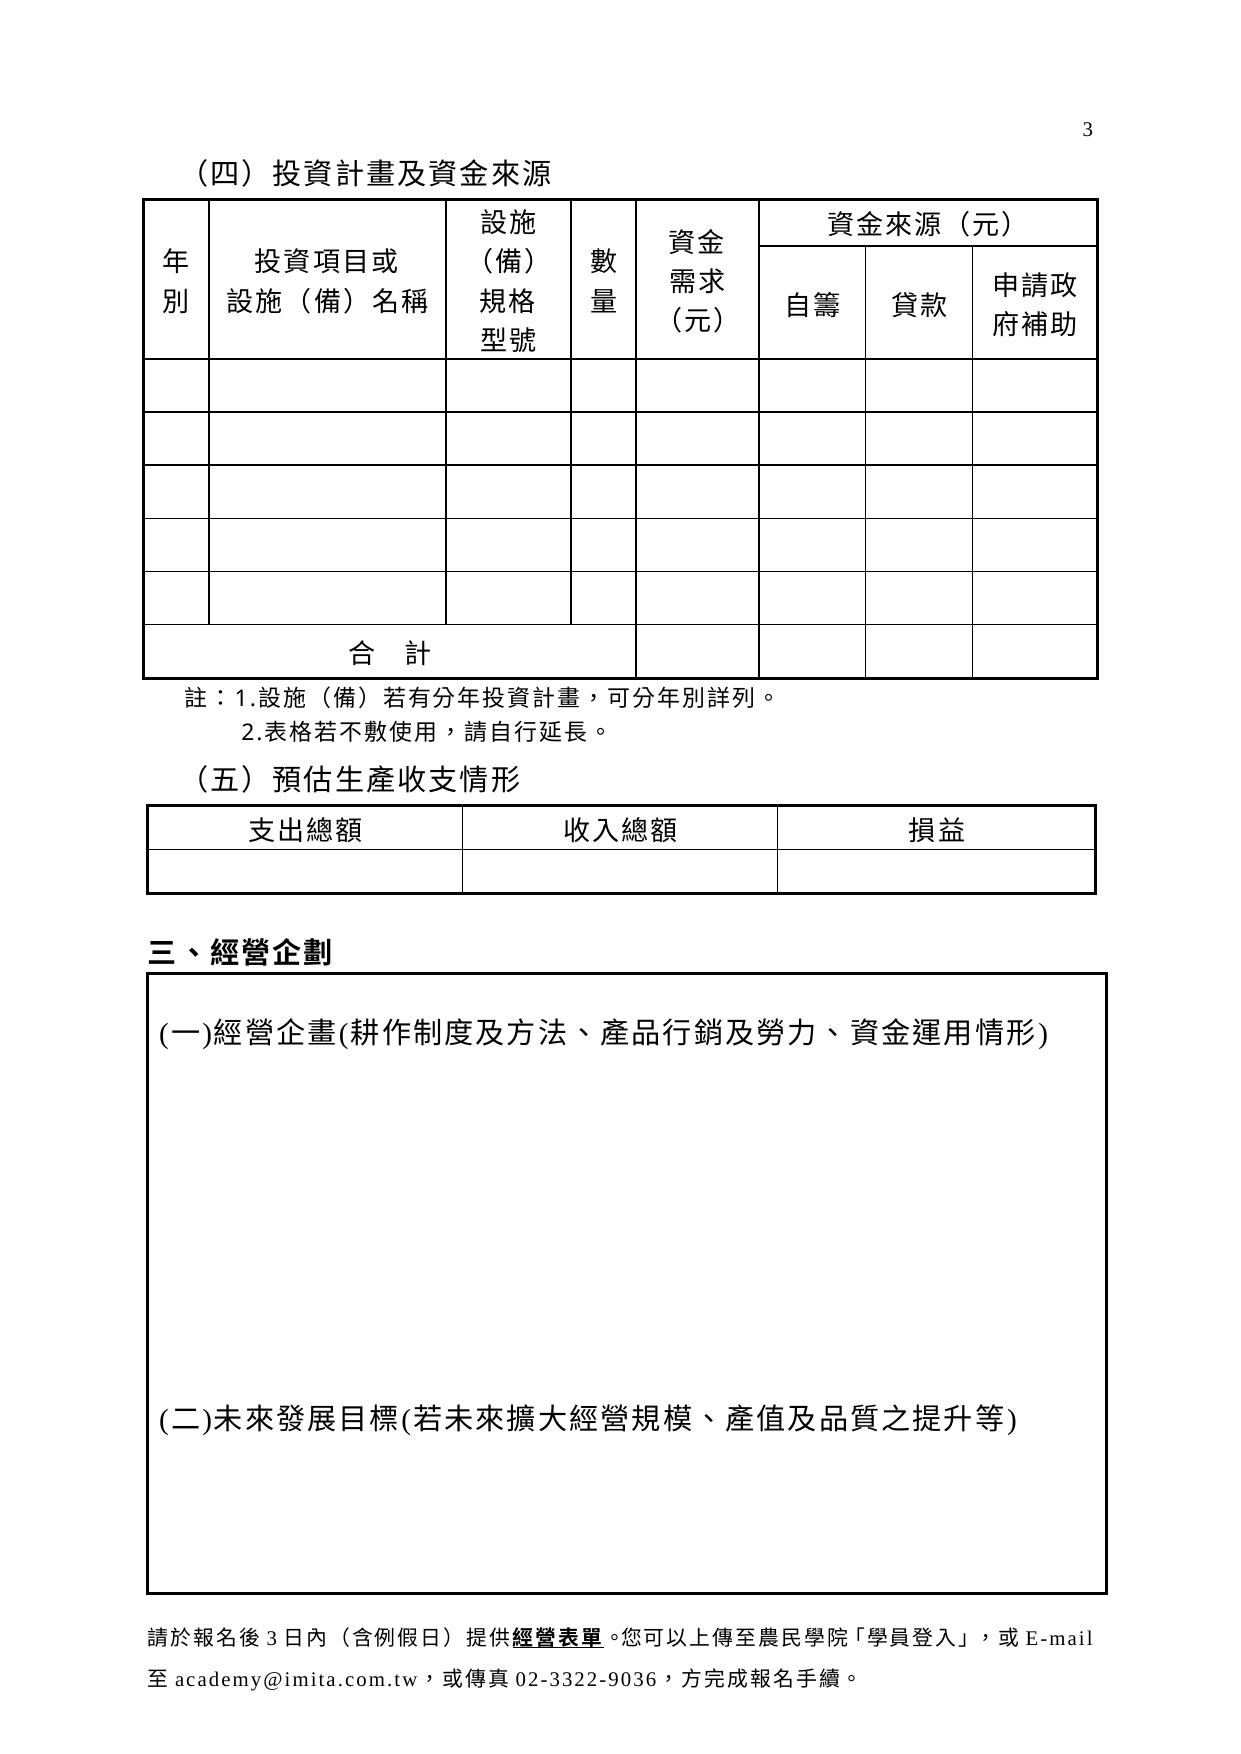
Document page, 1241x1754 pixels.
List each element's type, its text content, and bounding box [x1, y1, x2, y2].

table_cell [637, 572, 758, 624]
table_header 資金來源（元） [760, 201, 1096, 245]
table_cell [866, 360, 972, 411]
table_cell [760, 466, 865, 517]
table_header 數量 [572, 201, 635, 358]
table_cell [463, 850, 777, 892]
table_cell [973, 360, 1096, 411]
table_header 損益 [778, 807, 1094, 848]
table_cell [973, 625, 1096, 677]
table_cell 自籌 [760, 247, 865, 358]
table_cell [760, 360, 865, 411]
table_cell [145, 413, 208, 464]
table_cell [973, 572, 1096, 624]
table_cell [572, 413, 635, 464]
table_cell [447, 360, 570, 411]
table_cell [637, 466, 758, 517]
table_cell [210, 519, 445, 571]
table_cell [447, 413, 570, 464]
text 註：1.設施（備）若有分年投資計畫，可分年別詳列。 [184, 680, 1092, 713]
text 2.表格若不敷使用，請自行延長。 [241, 713, 1092, 747]
table_header 投資項目或 設施（備）名稱 [210, 201, 445, 358]
text （四）投資計畫及資金來源 [148, 141, 1092, 193]
table_cell 申請政府補助 [973, 247, 1096, 358]
text 三、經營企劃 [148, 920, 1092, 972]
table_cell [973, 413, 1096, 464]
table_cell [760, 572, 865, 624]
table_cell 貸款 [866, 247, 972, 358]
table_header 年別 [145, 201, 208, 358]
table_cell [210, 360, 445, 411]
table_cell [760, 519, 865, 571]
table_header 設施（備）規格 型號 [447, 201, 570, 358]
table_cell [637, 519, 758, 571]
table_cell 合 計 [145, 625, 635, 677]
table_cell [572, 572, 635, 624]
table_cell [572, 466, 635, 517]
table_cell [145, 519, 208, 571]
table_cell [866, 466, 972, 517]
table_cell [210, 413, 445, 464]
table_cell [447, 572, 570, 624]
table_cell [447, 466, 570, 517]
table_cell [866, 625, 972, 677]
table_cell [760, 625, 865, 677]
table_cell [637, 413, 758, 464]
table_cell [778, 850, 1094, 892]
table_cell [572, 519, 635, 571]
table_cell [760, 413, 865, 464]
table_header (一)經營企畫(耕作制度及方法、產品行銷及勞力、資金運用情形) (二)未來發展目標(若未來擴大經營規模、產值及品質之提升等) [149, 975, 1105, 1592]
text （五）預估生產收支情形 [148, 747, 1092, 799]
table_cell [210, 466, 445, 517]
table_cell [866, 572, 972, 624]
table_cell [145, 572, 208, 624]
table_cell [447, 519, 570, 571]
table_cell [210, 572, 445, 624]
table_cell [973, 519, 1096, 571]
table_cell [149, 850, 462, 892]
table_cell [572, 360, 635, 411]
table_header 收入總額 [463, 807, 777, 848]
table_header 資金 需求（元） [637, 201, 758, 358]
table_cell [866, 519, 972, 571]
table_header 支出總額 [149, 807, 462, 848]
table_cell [145, 466, 208, 517]
table_cell [866, 413, 972, 464]
table_cell [637, 625, 758, 677]
table_cell [973, 466, 1096, 517]
table_cell [637, 360, 758, 411]
table_cell [145, 360, 208, 411]
